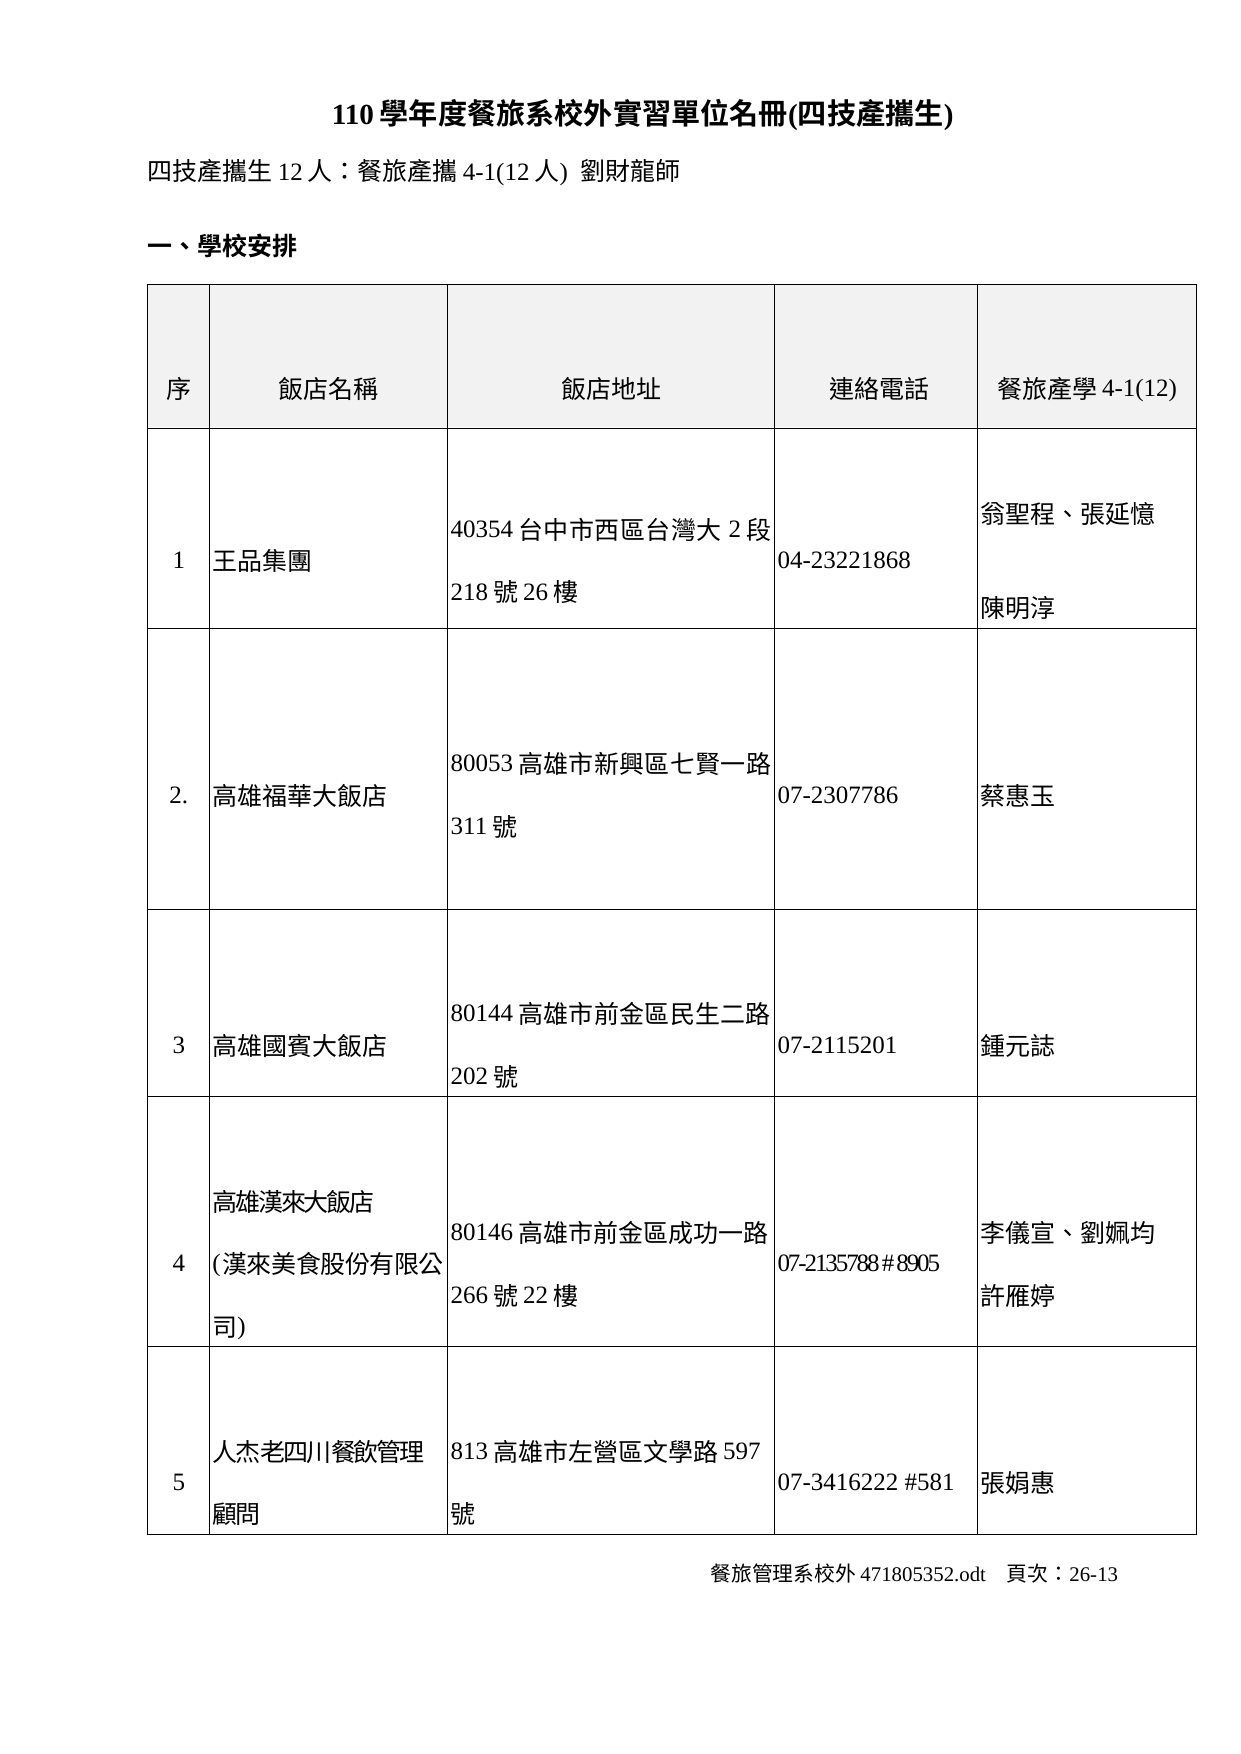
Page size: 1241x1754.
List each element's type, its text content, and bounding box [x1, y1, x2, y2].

table_cell 蔡惠玉 [978, 629, 1196, 909]
table_header 序 [148, 285, 209, 427]
text 110學年度餐旅系校外實習單位名冊(四技產攜生) [148, 96, 1137, 132]
table_cell 04-23221868 [775, 429, 977, 627]
table_cell 07-2135788 # 8905 [775, 1097, 977, 1346]
table_cell 4 [148, 1097, 209, 1346]
table_cell 高雄漢來大飯店 (漢來美食股份有限公司) [210, 1097, 447, 1346]
table_cell 張娟惠 [978, 1347, 1196, 1534]
text 一、學校安排 [148, 225, 1137, 263]
table_cell 李儀宣、劉姵均 許雁婷 [978, 1097, 1196, 1346]
table_header 餐旅產學4-1(12) [978, 285, 1196, 427]
table_cell 80053高雄市新興區七賢一路311號 [448, 629, 774, 909]
table_cell 80146高雄市前金區成功一路266號22樓 [448, 1097, 774, 1346]
table_header 飯店名稱 [210, 285, 447, 427]
table_cell 王品集團 [210, 429, 447, 627]
table_cell 鍾元誌 [978, 910, 1196, 1096]
table_cell 翁聖程、張延憶 陳明淳 [978, 429, 1196, 627]
table_cell 高雄國賓大飯店 [210, 910, 447, 1096]
table_cell 5 [148, 1347, 209, 1534]
table_cell 07-3416222 #581 [775, 1347, 977, 1534]
table_cell 80144高雄市前金區民生二路202號 [448, 910, 774, 1096]
table_cell 3 [148, 910, 209, 1096]
table_cell 2. [148, 629, 209, 909]
table_cell 813高雄市左營區文學路597號 [448, 1347, 774, 1534]
text 四技產攜生12人：餐旅產攜4-1(12人) 劉財龍師 [148, 150, 1137, 188]
table_cell 07-2307786 [775, 629, 977, 909]
table_cell 高雄福華大飯店 [210, 629, 447, 909]
table_header 連絡電話 [775, 285, 977, 427]
table_cell 07-2115201 [775, 910, 977, 1096]
table_cell 40354台中市西區台灣大2段218號26樓 [448, 429, 774, 627]
table_cell 人杰老四川餐飲管理顧問 [210, 1347, 447, 1534]
table_header 飯店地址 [448, 285, 774, 427]
table_cell 1 [148, 429, 209, 627]
